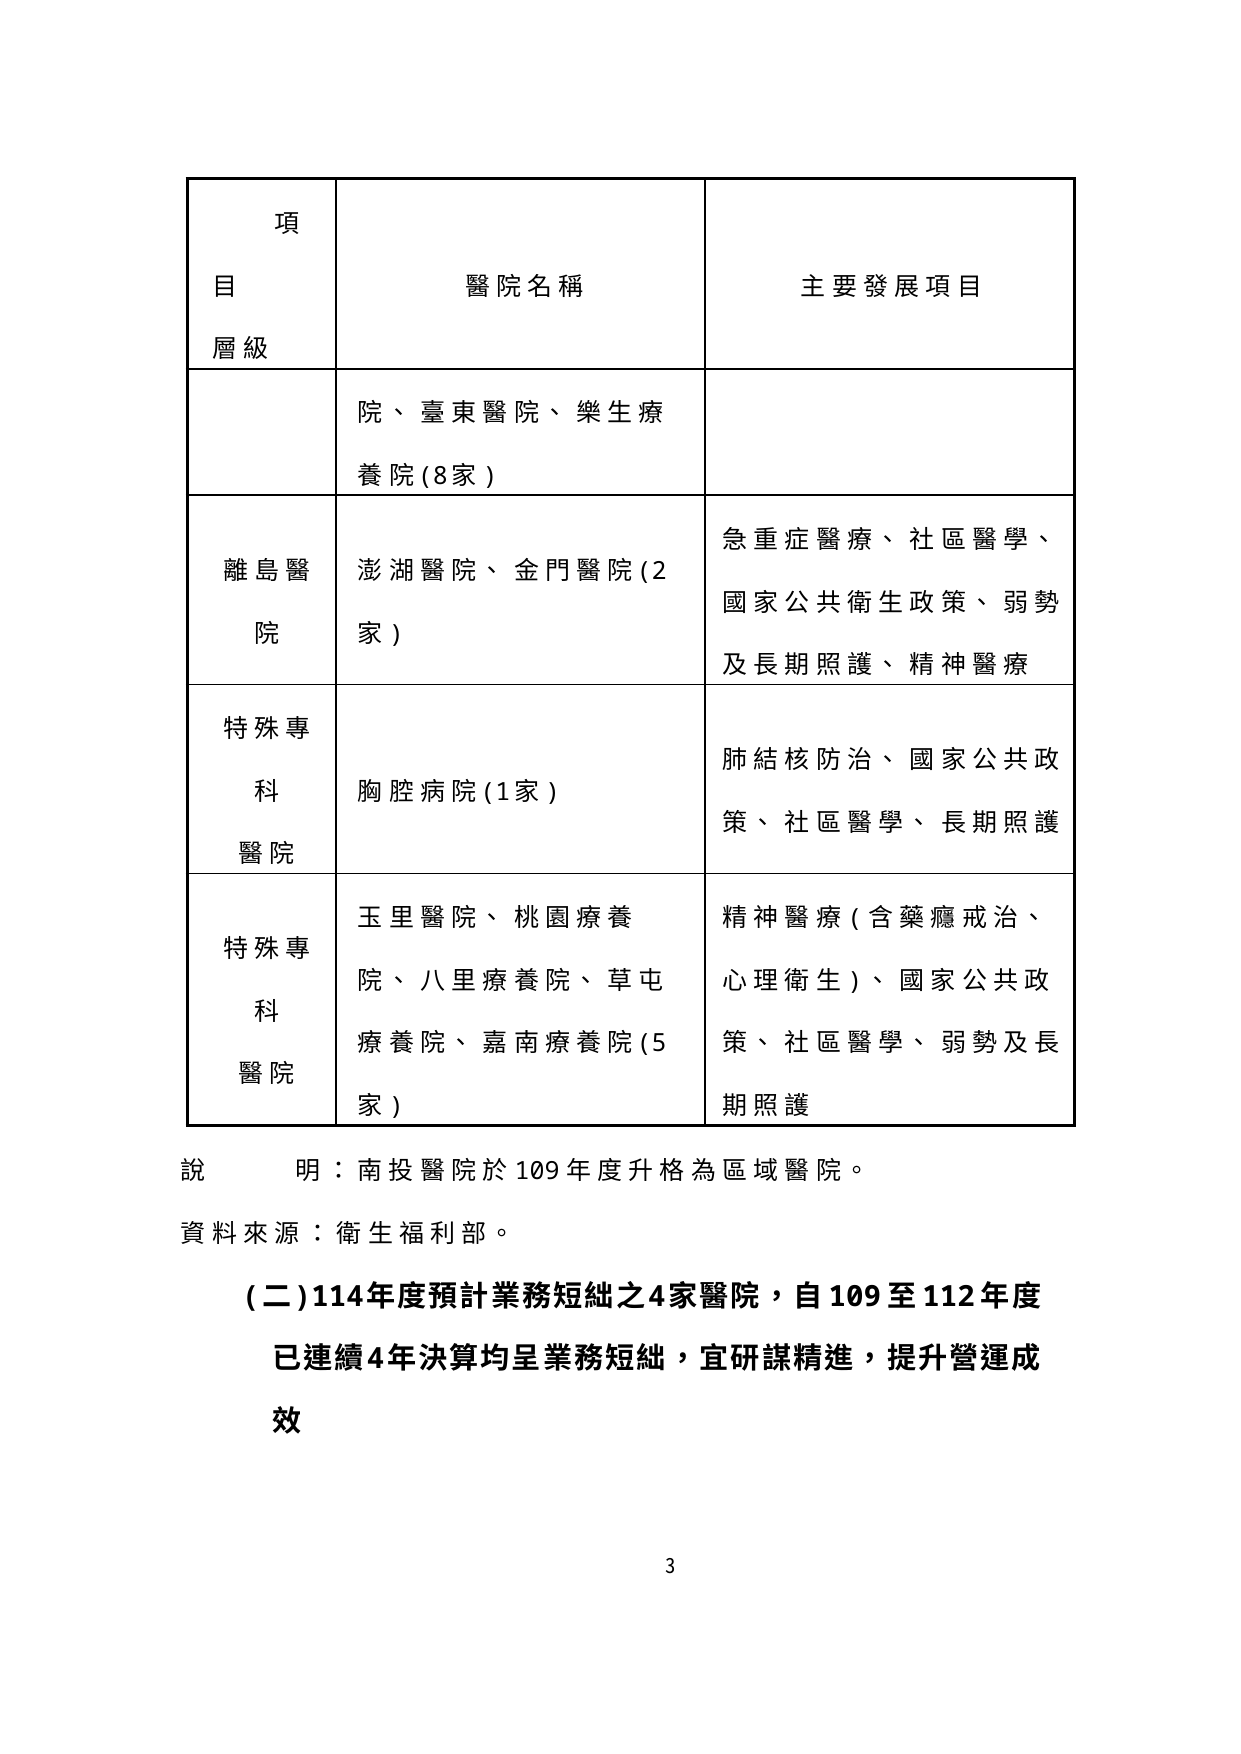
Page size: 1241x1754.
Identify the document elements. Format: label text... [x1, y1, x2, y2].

table_cell 特殊專科 醫院 [189, 685, 335, 872]
table_cell 特殊專科 醫院 [189, 874, 335, 1124]
table_cell 離島醫院 [189, 496, 335, 683]
text 說 明：南投醫院於109年度升格為區域醫院。 [177, 1127, 1063, 1190]
table_cell 玉里醫院、桃園療養院、八里療養院、草屯療養院、嘉南療養院(5家) [337, 874, 704, 1124]
text (二)114年度預計業務短絀之4家醫院，自109至112年度已連續4年決算均呈業務短絀，宜研謀精進，提升營運成效 [236, 1252, 1063, 1440]
table_cell 肺結核防治、國家公共政策、社區醫學、長期照護 [706, 685, 1073, 872]
text 資料來源：衛生福利部。 [177, 1190, 1063, 1252]
table_header 醫院名稱 [337, 180, 704, 368]
table_cell [189, 370, 335, 494]
table_cell 精神醫療(含藥癮戒治、心理衛生)、國家公共政策、社區醫學、弱勢及長期照護 [706, 874, 1073, 1124]
table_cell 胸腔病院(1家) [337, 685, 704, 872]
table_cell 院、臺東醫院、樂生療養院(8家) [337, 370, 704, 494]
table_header 主要發展項目 [706, 180, 1073, 368]
table_cell 急重症醫療、社區醫學、國家公共衛生政策、弱勢及長期照護、精神醫療 [706, 496, 1073, 683]
table_cell [706, 370, 1073, 494]
table_cell 澎湖醫院、金門醫院(2家) [337, 496, 704, 683]
table_header 項目 層級 [189, 180, 335, 368]
